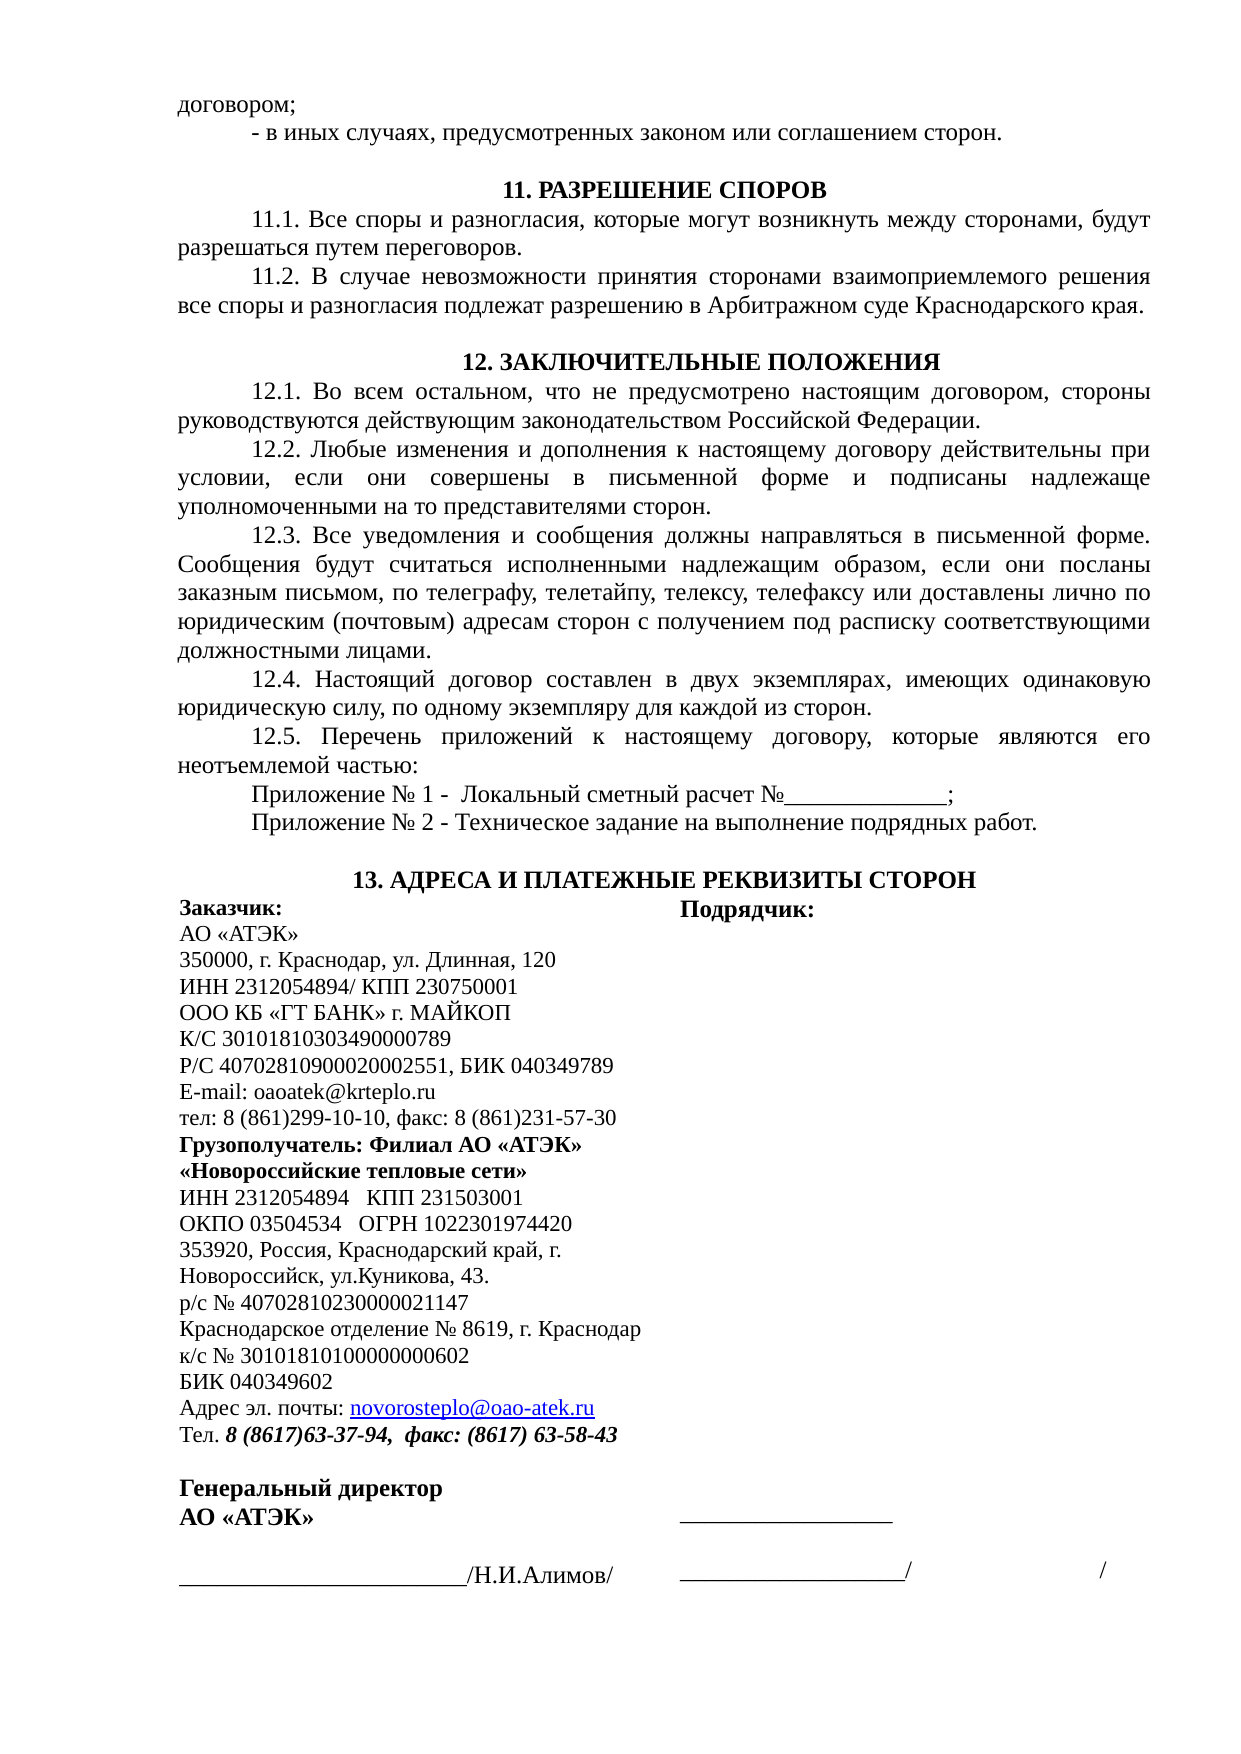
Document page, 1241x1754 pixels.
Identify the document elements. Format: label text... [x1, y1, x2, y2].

text - в иных случаях, предусмотренных законом или соглашением сторон. [177, 117, 1152, 146]
text 12.2. Любые изменения и дополнения к настоящему договору действительны при условии, если они совершены в письменной форме и подписаны надлежаще уполномоченными на то представителями сторон. [177, 434, 1152, 520]
text 11. РАЗРЕШЕНИЕ СПОРОВ [177, 175, 1152, 204]
text 12.5. Перечень приложений к настоящему договору, которые являются его неотъемлемой частью: [177, 721, 1152, 779]
text 12.4. Настоящий договор составлен в двух экземплярах, имеющих одинаковую юридическую силу, по одному экземпляру для каждой из сторон. [177, 664, 1152, 721]
text 12.3. Все уведомления и сообщения должны направляться в письменной форме. Сообщения будут считаться исполненными надлежащим образом, если они посланы заказным письмом, по телеграфу, телетайпу, телексу, телефаксу или доставлены лично по юридическим (почтовым) адресам сторон с получением под расписку соответствующими должностными лицами. [177, 520, 1152, 664]
text договором; [177, 89, 1152, 117]
table_header Заказчик: АО «АТЭК» 350000, г. Краснодар, ул. Длинная, 120 ИНН 2312054894/ КПП 230750001 ООО КБ «ГТ БАНК» г. МАЙКОП К/С 30101810303490000789 Р/С 40702810900020002551, БИК 040349789 E-mail: oaoatek@krteplo.ru тел: 8 (861)299-10-10, факс: 8 (861)231-57-30 Грузополучатель: Филиал АО «АТЭК» «Новороссийские тепловые сети» ИНН 2312054894 КПП 231503001 ОКПО 03504534 ОГРН 1022301974420 353920, Россия, Краснодарский край, г. Новороссийск, ул.Куникова, 43. р/с № 40702810230000021147 Краснодарское отделение № 8619, г. Краснодар к/с № 30101810100000000602 БИК 040349602 Адрес эл. почты: novorosteplo@oao-atek.ru Тел. 8 (8617)63-37-94, факс: (8617) 63-58-43 Генеральный директор АО «АТЭК» _______________________/Н.И.Алимов/ [178, 894, 679, 1588]
text 12.1. Во всем остальном, что не предусмотрено настоящим договором, стороны руководствуются действующим законодательством Российской Федерации. [177, 376, 1152, 434]
text Приложение № 1 - Локальный сметный расчет №_____________; [177, 779, 1152, 807]
text Приложение № 2 - Техническое задание на выполнение подрядных работ. [177, 807, 1152, 836]
text 11.2. В случае невозможности принятия сторонами взаимоприемлемого решения все споры и разногласия подлежат разрешению в Арбитражном суде Краснодарского края. [177, 261, 1152, 319]
text 12. ЗАКЛЮЧИТЕЛЬНЫЕ ПОЛОЖЕНИЯ [177, 347, 1152, 376]
table_header Подрядчик: _________________ __________________/ / [679, 894, 1152, 1588]
text 13. АДРЕСА И ПЛАТЕЖНЫЕ РЕКВИЗИТЫ СТОРОН [177, 865, 1152, 894]
text 11.1. Все споры и разногласия, которые могут возникнуть между сторонами, будут разрешаться путем переговоров. [177, 204, 1152, 261]
